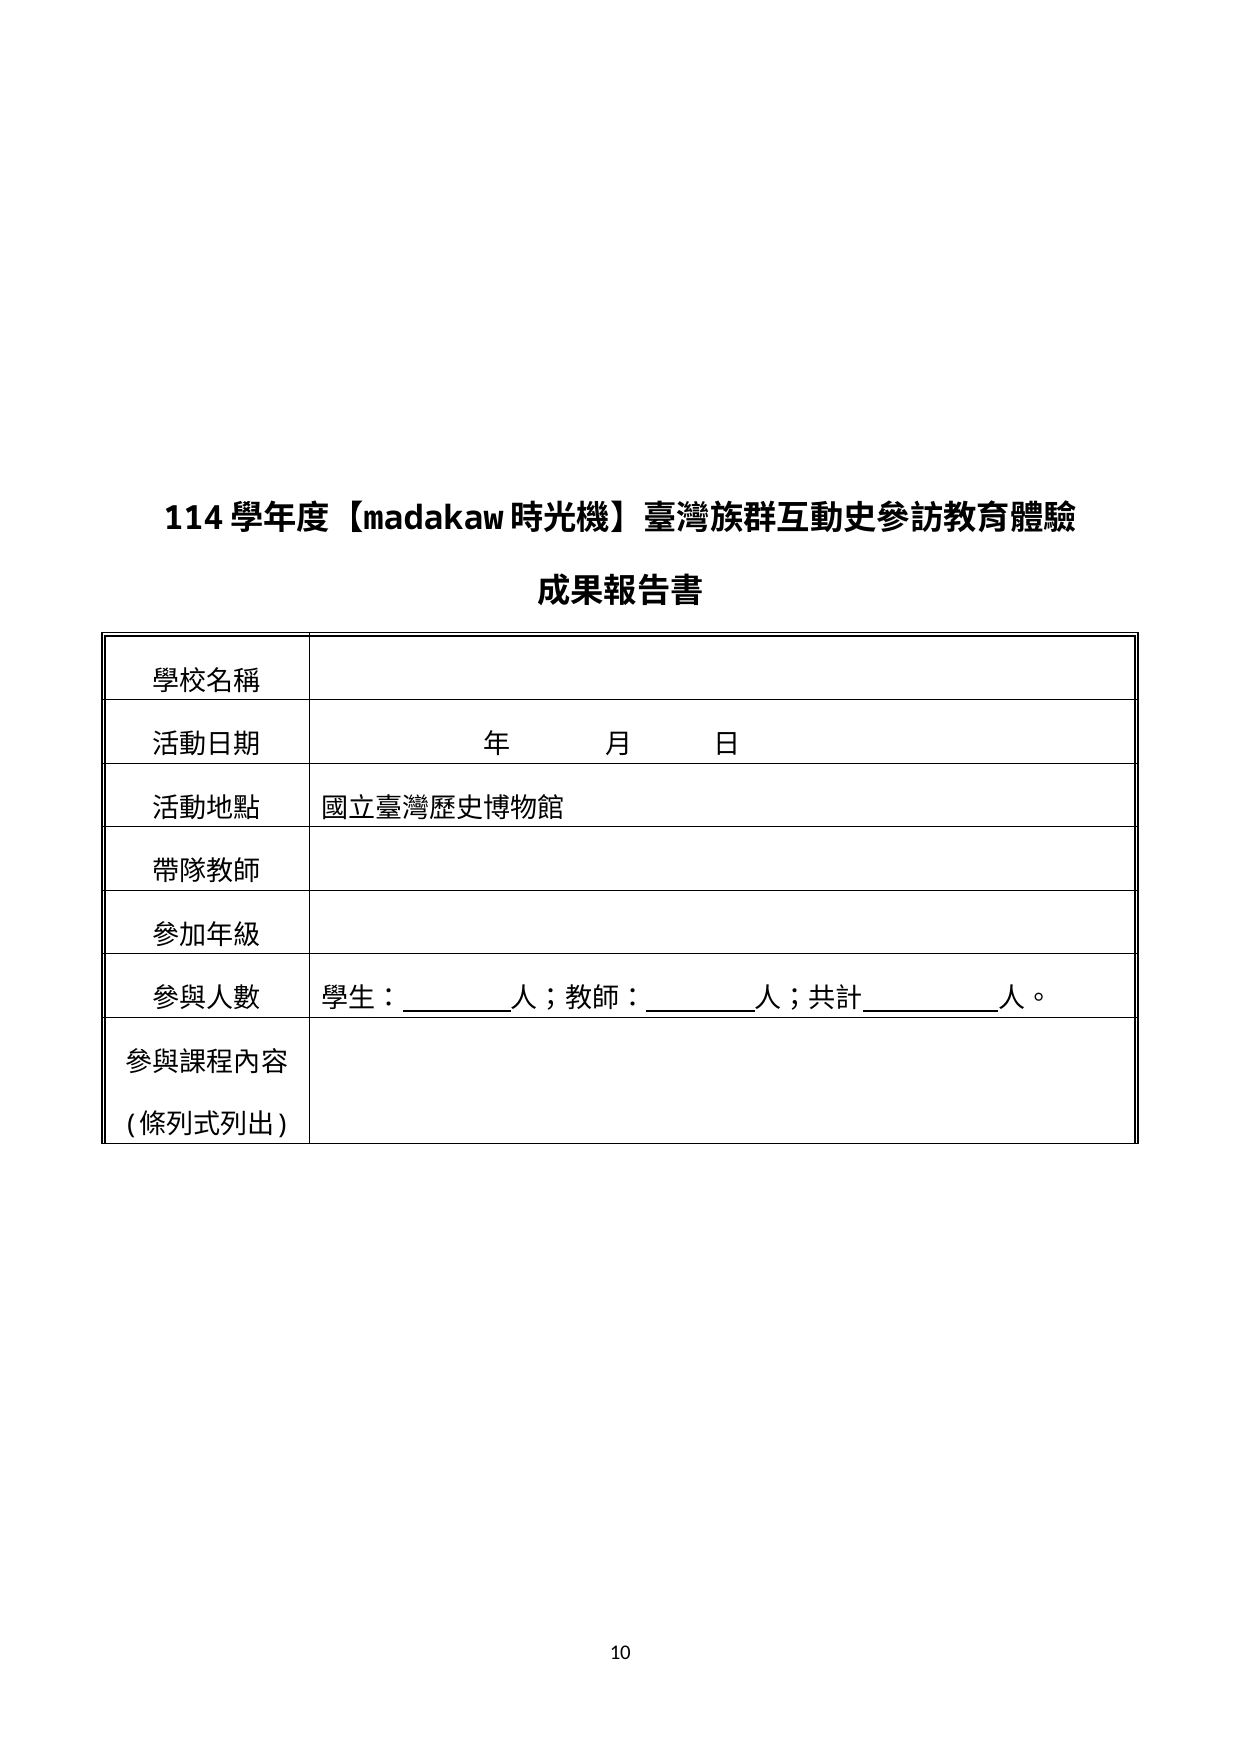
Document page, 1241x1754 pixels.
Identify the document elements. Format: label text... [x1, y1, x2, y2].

text 成果報告書 [118, 559, 1122, 613]
table_cell 參與人數 [106, 954, 309, 1017]
table_cell 國立臺灣歷史博物館 [310, 764, 1134, 826]
table_cell 參與課程內容 (條列式列出) [106, 1018, 309, 1143]
text 114學年度【madakaw時光機】臺灣族群互動史參訪教育體驗 [118, 486, 1122, 540]
table_cell 參加年級 [106, 891, 309, 953]
table_cell [310, 1018, 1134, 1143]
table_header 學校名稱 [106, 637, 309, 699]
table_header [310, 637, 1134, 699]
table_cell 活動日期 [106, 700, 309, 762]
table_cell 帶隊教師 [106, 827, 309, 889]
table_cell [310, 891, 1134, 953]
table_cell 年 月 日 [310, 700, 1134, 762]
table_cell 學生： 人；教師： 人；共計 人。 [310, 954, 1134, 1017]
table_cell 活動地點 [106, 764, 309, 826]
table_cell [310, 827, 1134, 889]
